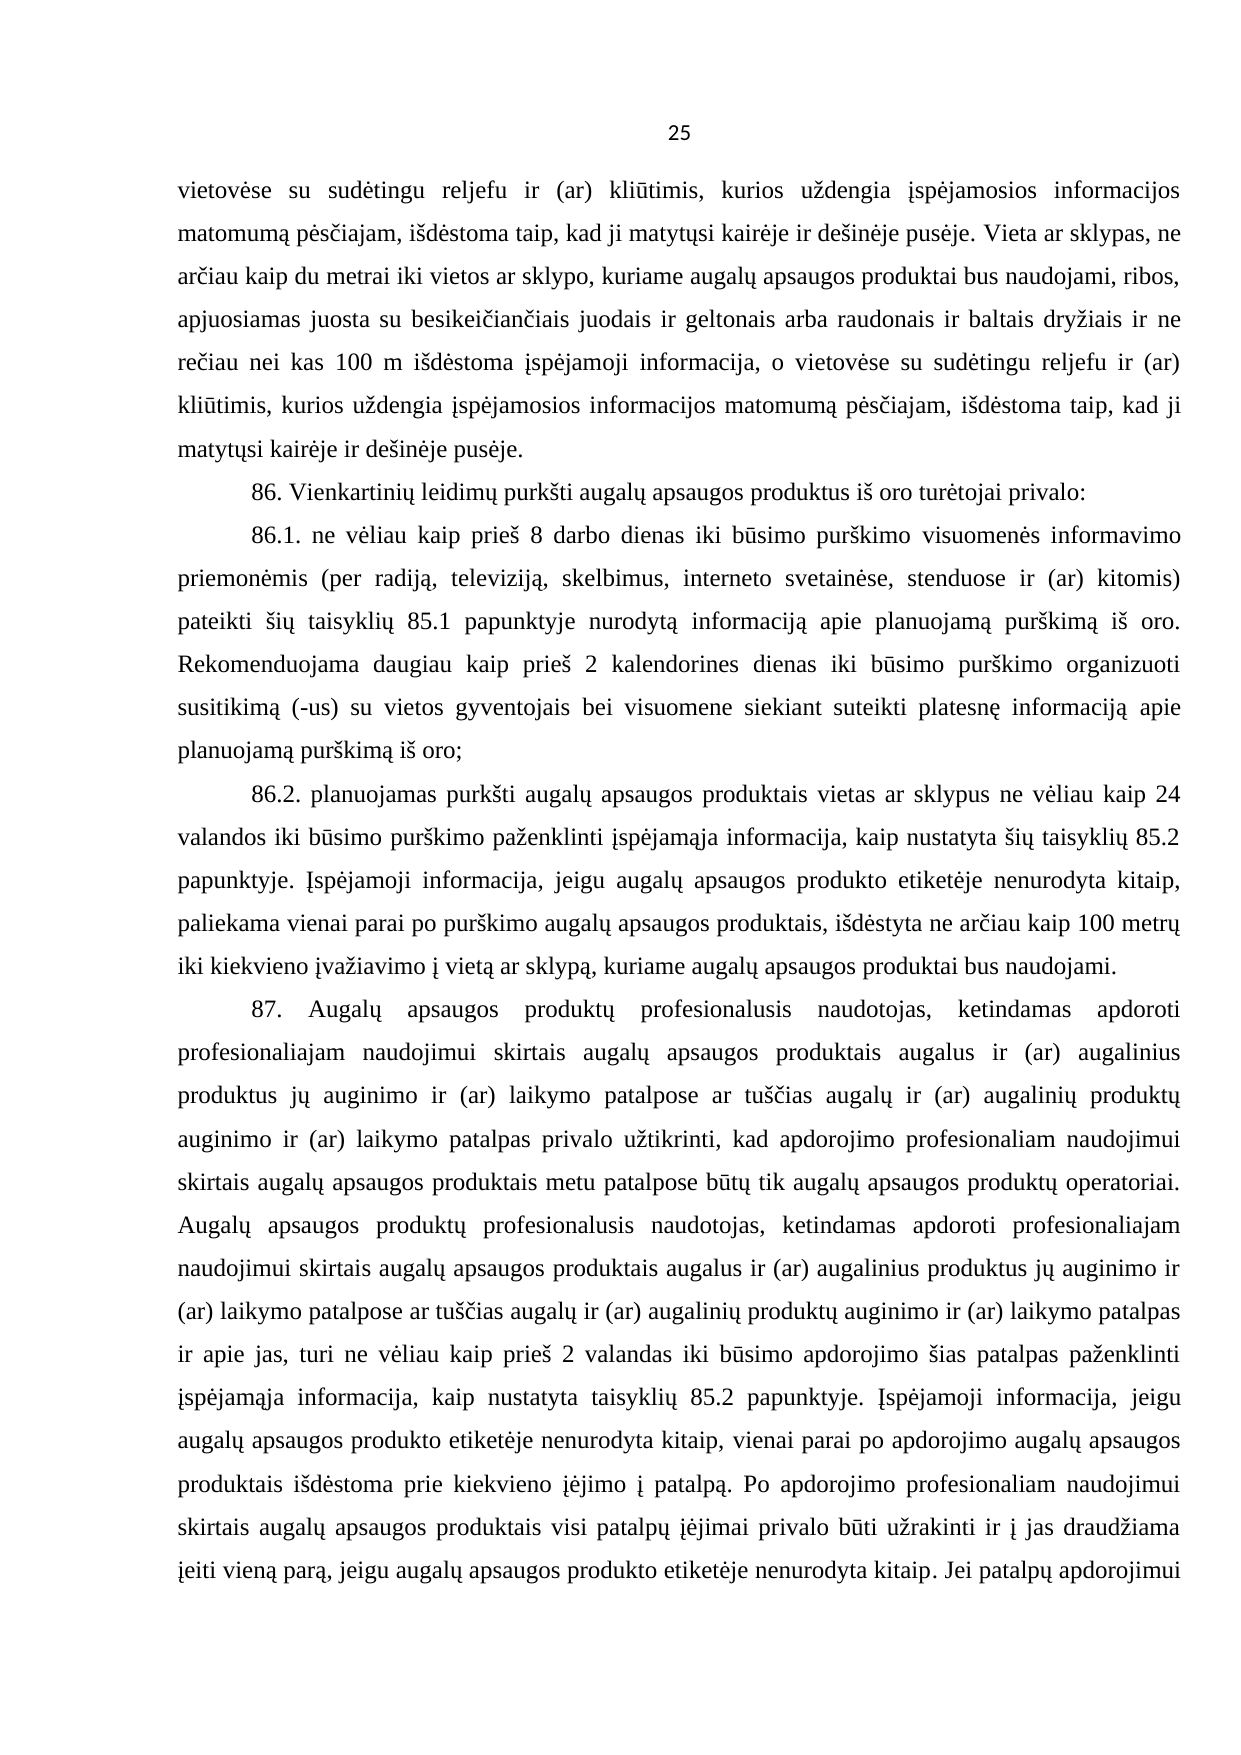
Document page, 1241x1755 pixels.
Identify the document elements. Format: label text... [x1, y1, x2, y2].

text 86.2. planuojamas purkšti augalų apsaugos produktais vietas ar sklypus ne vėliau kaip 24 valandos iki būsimo purškimo paženklinti įspėjamąja informacija, kaip nustatyta šių taisyklių 85.2 papunktyje. Įspėjamoji informacija, jeigu augalų apsaugos produkto etiketėje nenurodyta kitaip, paliekama vienai parai po purškimo augalų apsaugos produktais, išdėstyta ne arčiau kaip 100 metrų iki kiekvieno įvažiavimo į vietą ar sklypą, kuriame augalų apsaugos produktai bus naudojami. [177, 779, 1181, 980]
text 87. Augalų apsaugos produktų profesionalusis naudotojas, ketindamas apdoroti profesionaliajam naudojimui skirtais augalų apsaugos produktais augalus ir (ar) augalinius produktus jų auginimo ir (ar) laikymo patalpose ar tuščias augalų ir (ar) augalinių produktų auginimo ir (ar) laikymo patalpas privalo užtikrinti, kad apdorojimo profesionaliam naudojimui skirtais augalų apsaugos produktais metu patalpose būtų tik augalų apsaugos produktų operatoriai. Augalų apsaugos produktų profesionalusis naudotojas, ketindamas apdoroti profesionaliajam naudojimui skirtais augalų apsaugos produktais augalus ir (ar) augalinius produktus jų auginimo ir (ar) laikymo patalpose ar tuščias augalų ir (ar) augalinių produktų auginimo ir (ar) laikymo patalpas ir apie jas, turi ne vėliau kaip prieš 2 valandas iki būsimo apdorojimo šias patalpas paženklinti įspėjamąja informacija, kaip nustatyta taisyklių 85.2 papunktyje. Įspėjamoji informacija, jeigu augalų apsaugos produkto etiketėje nenurodyta kitaip, vienai parai po apdorojimo augalų apsaugos produktais išdėstoma prie kiekvieno įėjimo į patalpą. Po apdorojimo profesionaliam naudojimui skirtais augalų apsaugos produktais visi patalpų įėjimai privalo būti užrakinti ir į jas draudžiama įeiti vieną parą, jeigu augalų apsaugos produkto etiketėje nenurodyta kitaip. Jei patalpų apdorojimui [177, 994, 1181, 1584]
text vietovėse su sudėtingu reljefu ir (ar) kliūtimis, kurios uždengia įspėjamosios informacijos matomumą pėsčiajam, išdėstoma taip, kad ji matytųsi kairėje ir dešinėje pusėje. Vieta ar sklypas, ne arčiau kaip du metrai iki vietos ar sklypo, kuriame augalų apsaugos produktai bus naudojami, ribos, apjuosiamas juosta su besikeičiančiais juodais ir geltonais arba raudonais ir baltais dryžiais ir ne rečiau nei kas 100 m išdėstoma įspėjamoji informacija, o vietovėse su sudėtingu reljefu ir (ar) kliūtimis, kurios uždengia įspėjamosios informacijos matomumą pėsčiajam, išdėstoma taip, kad ji matytųsi kairėje ir dešinėje pusėje. [177, 175, 1181, 462]
text 86.1. ne vėliau kaip prieš 8 darbo dienas iki būsimo purškimo visuomenės informavimo priemonėmis (per radiją, televiziją, skelbimus, interneto svetainėse, stenduose ir (ar) kitomis) pateikti šių taisyklių 85.1 papunktyje nurodytą informaciją apie planuojamą purškimą iš oro. Rekomenduojama daugiau kaip prieš 2 kalendorines dienas iki būsimo purškimo organizuoti susitikimą (-us) su vietos gyventojais bei visuomene siekiant suteikti platesnę informaciją apie planuojamą purškimą iš oro; [177, 520, 1181, 764]
text 86. Vienkartinių leidimų purkšti augalų apsaugos produktus iš oro turėtojai privalo: [177, 477, 1181, 506]
